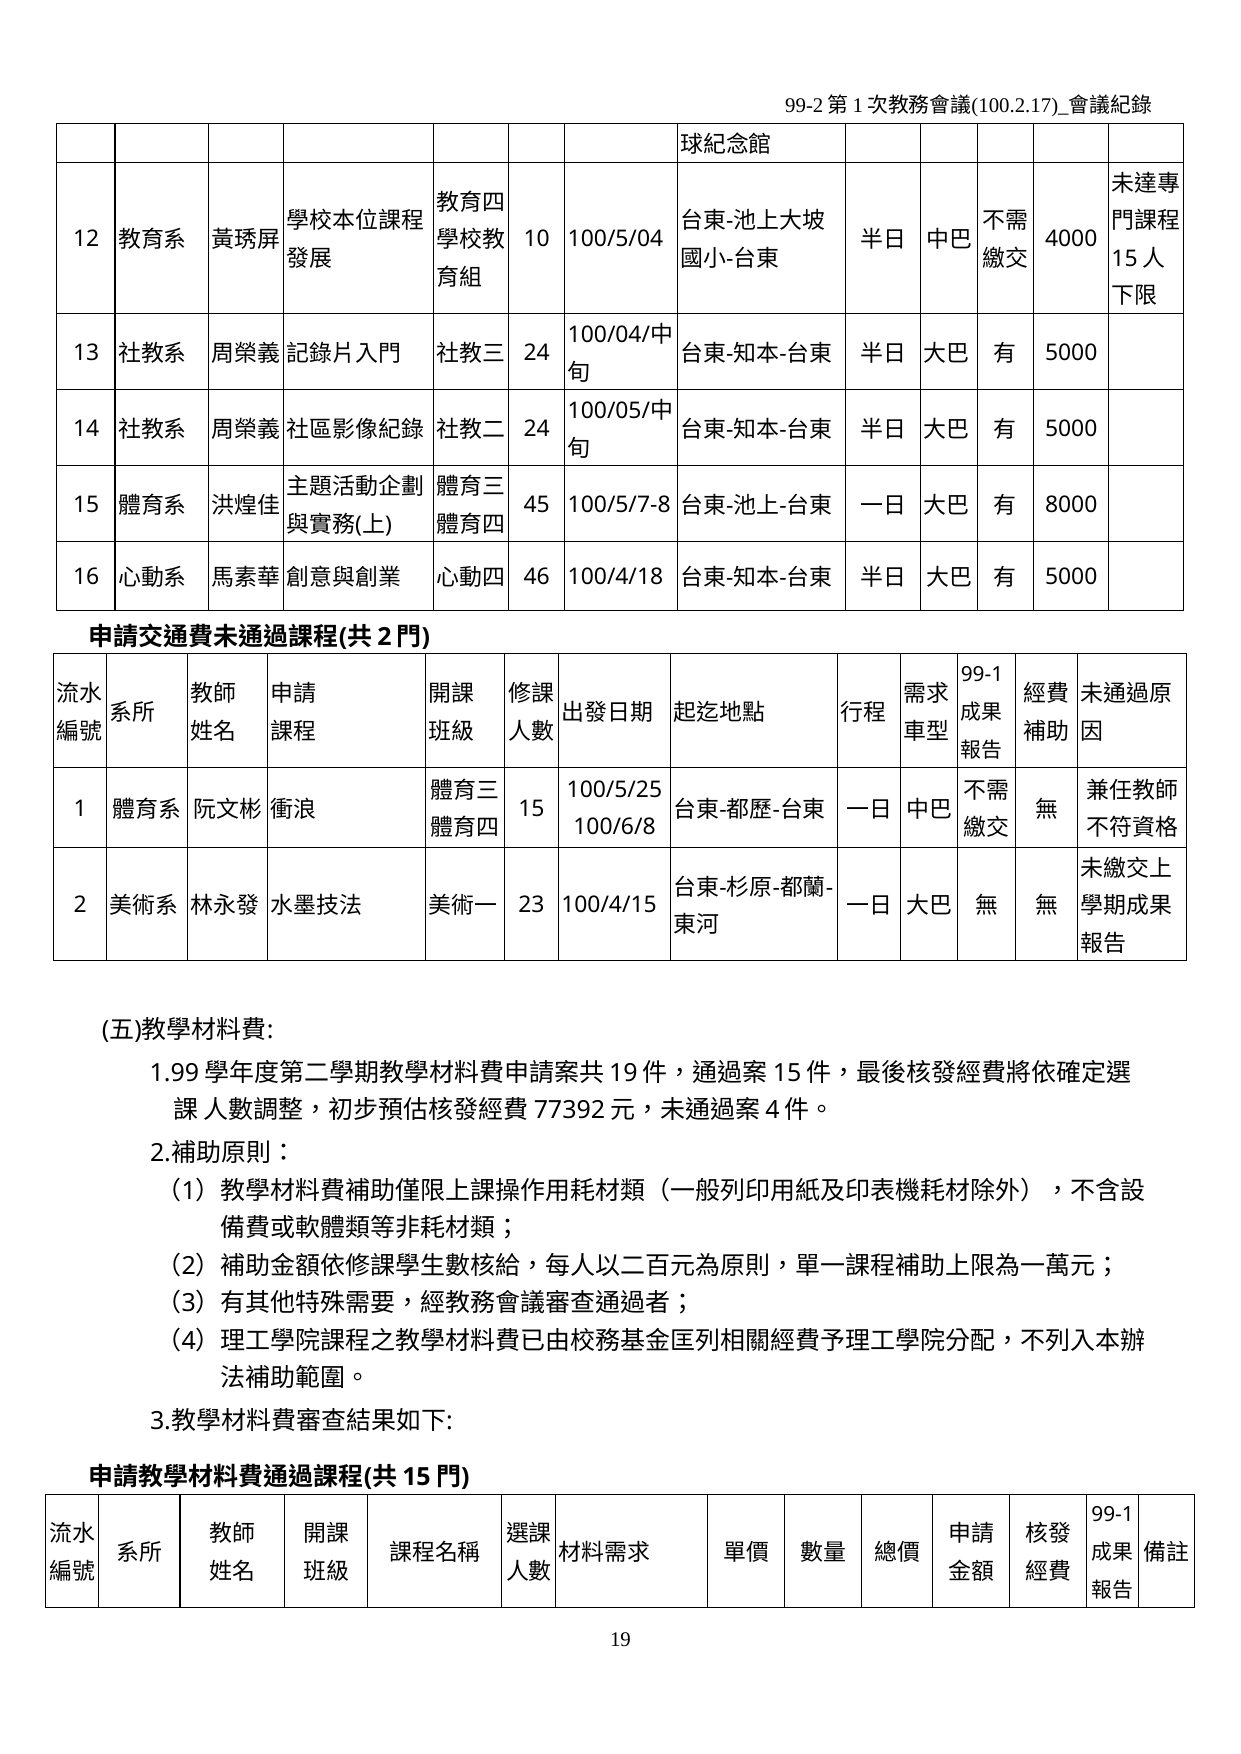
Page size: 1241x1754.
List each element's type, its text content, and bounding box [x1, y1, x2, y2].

table_cell [1109, 466, 1183, 541]
table_cell 一日 [838, 848, 900, 960]
table_header 99-1成果報告 [958, 654, 1015, 767]
table_header 教師 姓名 [188, 654, 267, 767]
table_header 經費 補助 [1016, 654, 1077, 767]
table_cell 體育三 體育四 [434, 466, 508, 541]
table_cell 學校本位課程發展 [284, 163, 433, 313]
table_cell 兼任教師不符資格 [1078, 768, 1186, 847]
table_cell [116, 124, 208, 162]
table_cell 台東-知本-台東 [678, 542, 845, 609]
table_cell 1 [54, 768, 106, 847]
table_cell [1109, 542, 1183, 609]
text （3）有其他特殊需要，經教務會議審查通過者； [150, 1282, 1152, 1319]
table_cell 主題活動企劃與實務(上) [284, 466, 433, 541]
table_cell 體育三 體育四 [426, 768, 504, 847]
table_cell 有 [978, 314, 1033, 389]
table_cell [1109, 124, 1183, 162]
text （2）補助金額依修課學生數核給，每人以二百元為原則，單一課程補助上限為一萬元； [150, 1244, 1152, 1282]
text 申請交通費未通過課程(共2門) [89, 616, 1152, 653]
table_header 核發 經費 [1010, 1495, 1086, 1607]
table_cell 100/05/中旬 [565, 390, 677, 465]
table_cell 創意與創業 [284, 542, 433, 609]
table_cell 台東-知本-台東 [678, 314, 845, 389]
table_header 單價 [708, 1495, 784, 1607]
table_cell 有 [978, 542, 1033, 609]
table_cell 100/04/中旬 [565, 314, 677, 389]
table_cell 周榮義 [209, 314, 283, 389]
table_header 備註 [1139, 1495, 1194, 1607]
table_cell 有 [978, 466, 1033, 541]
table_cell 23 [505, 848, 558, 960]
table_cell [1109, 314, 1183, 389]
table_cell 5000 [1034, 314, 1108, 389]
table_cell 100/4/15 [559, 848, 670, 960]
table_cell 12 [57, 163, 114, 313]
table_header 行程 [838, 654, 900, 767]
table_header 需求車型 [901, 654, 957, 767]
table_cell 不需繳交 [978, 163, 1033, 313]
table_cell 5000 [1034, 390, 1108, 465]
table_cell 中巴 [901, 768, 957, 847]
table_cell [846, 124, 920, 162]
table_cell 無 [1016, 848, 1077, 960]
table_cell 大巴 [921, 314, 977, 389]
table_cell 半日 [846, 163, 920, 313]
table_cell 林永發 [188, 848, 267, 960]
table_cell 2 [54, 848, 106, 960]
table_header 修課 人數 [505, 654, 558, 767]
table_cell 半日 [846, 314, 920, 389]
table_cell 衝浪 [268, 768, 425, 847]
text (五)教學材料費: [89, 1009, 1152, 1047]
table_cell [434, 124, 508, 162]
table_cell 45 [509, 466, 564, 541]
table_header 材料需求 [556, 1495, 707, 1607]
table_cell 球紀念館 [678, 124, 845, 162]
table_cell 半日 [846, 542, 920, 609]
table_cell 不需繳交 [958, 768, 1015, 847]
table_header 申請 金額 [933, 1495, 1009, 1607]
table_cell 大巴 [921, 542, 977, 609]
table_cell 有 [978, 390, 1033, 465]
table_cell 8000 [1034, 466, 1108, 541]
table_cell 水墨技法 [268, 848, 425, 960]
table_cell 台東-杉原-都蘭-東河 [671, 848, 837, 960]
text 申請教學材料費通過課程(共15門) [89, 1456, 1152, 1493]
text 1.99學年度第二學期教學材料費申請案共19件，通過案15件，最後核發經費將依確定選課 人數調整，初步預估核發經費77392元，未通過案4件。 [149, 1052, 1152, 1127]
text （1）教學材料費補助僅限上課操作用耗材類（一般列印用紙及印表機耗材除外），不含設備費或軟體類等非耗材類； [150, 1169, 1152, 1244]
table_cell [509, 124, 564, 162]
table_cell 社區影像紀錄 [284, 390, 433, 465]
table_header 未通過原因 [1078, 654, 1186, 767]
table_cell 社教系 [116, 314, 208, 389]
table_cell 5000 [1034, 542, 1108, 609]
table_cell 教育系 [116, 163, 208, 313]
table_header 總價 [862, 1495, 932, 1607]
table_cell 100/5/7-8 [565, 466, 677, 541]
table_cell 中巴 [921, 163, 977, 313]
table_cell 無 [958, 848, 1015, 960]
table_cell 教育四學校教育組 [434, 163, 508, 313]
table_cell 15 [505, 768, 558, 847]
table_cell 心動四 [434, 542, 508, 609]
table_cell 半日 [846, 390, 920, 465]
text （4）理工學院課程之教學材料費已由校務基金匡列相關經費予理工學院分配，不列入本辦法補助範圍。 [150, 1319, 1152, 1394]
table_cell [1109, 390, 1183, 465]
table_cell 14 [57, 390, 114, 465]
table_cell 馬素華 [209, 542, 283, 609]
table_cell 13 [57, 314, 114, 389]
table_header 系所 [99, 1495, 179, 1607]
table_cell 無 [1016, 768, 1077, 847]
table_cell 15 [57, 466, 114, 541]
table_header 課程名稱 [368, 1495, 501, 1607]
table_header 出發日期 [559, 654, 670, 767]
table_header 數量 [785, 1495, 861, 1607]
table_cell 周榮義 [209, 390, 283, 465]
table_header 系所 [107, 654, 187, 767]
text 2.補助原則： [150, 1132, 1152, 1169]
table_cell 體育系 [107, 768, 187, 847]
table_header 開課 班級 [426, 654, 504, 767]
table_cell [921, 124, 977, 162]
table_cell 大巴 [921, 466, 977, 541]
table_cell 10 [509, 163, 564, 313]
table_cell 大巴 [921, 390, 977, 465]
table_cell 未繳交上學期成果報告 [1078, 848, 1186, 960]
table_cell 心動系 [116, 542, 208, 609]
table_cell [565, 124, 677, 162]
table_cell 台東-池上大坡國小-台東 [678, 163, 845, 313]
table_cell 24 [509, 314, 564, 389]
table_cell 社教二 [434, 390, 508, 465]
table_cell 100/5/25 100/6/8 [559, 768, 670, 847]
table_cell 24 [509, 390, 564, 465]
table_cell 16 [57, 542, 114, 609]
table_cell [57, 124, 114, 162]
table_cell 美術系 [107, 848, 187, 960]
table_cell 社教三 [434, 314, 508, 389]
text 3.教學材料費審查結果如下: [150, 1400, 1152, 1437]
table_header 流水編號 [46, 1495, 98, 1607]
table_cell 台東-都歷-台東 [671, 768, 837, 847]
table_cell [978, 124, 1033, 162]
table_cell 台東-知本-台東 [678, 390, 845, 465]
table_cell 體育系 [116, 466, 208, 541]
table_cell 記錄片入門 [284, 314, 433, 389]
table_header 開課 班級 [285, 1495, 367, 1607]
table_cell 黃琇屏 [209, 163, 283, 313]
table_header 99-1成果報告 [1087, 1495, 1138, 1607]
table_header 教師 姓名 [181, 1495, 284, 1607]
table_cell 100/4/18 [565, 542, 677, 609]
table_cell 社教系 [116, 390, 208, 465]
table_header 起迄地點 [671, 654, 837, 767]
table_cell 未達專門課程15人下限 [1109, 163, 1183, 313]
table_header 流水編號 [54, 654, 106, 767]
table_cell [209, 124, 283, 162]
table_cell 4000 [1034, 163, 1108, 313]
table_cell 美術一 [426, 848, 504, 960]
table_cell 100/5/04 [565, 163, 677, 313]
table_header 申請 課程 [268, 654, 425, 767]
table_cell 46 [509, 542, 564, 609]
table_cell [284, 124, 433, 162]
table_cell 洪煌佳 [209, 466, 283, 541]
table_cell 台東-池上-台東 [678, 466, 845, 541]
table_header 選課 人數 [502, 1495, 555, 1607]
table_cell 一日 [846, 466, 920, 541]
table_cell 一日 [838, 768, 900, 847]
table_cell 大巴 [901, 848, 957, 960]
table_cell [1034, 124, 1108, 162]
table_cell 阮文彬 [188, 768, 267, 847]
